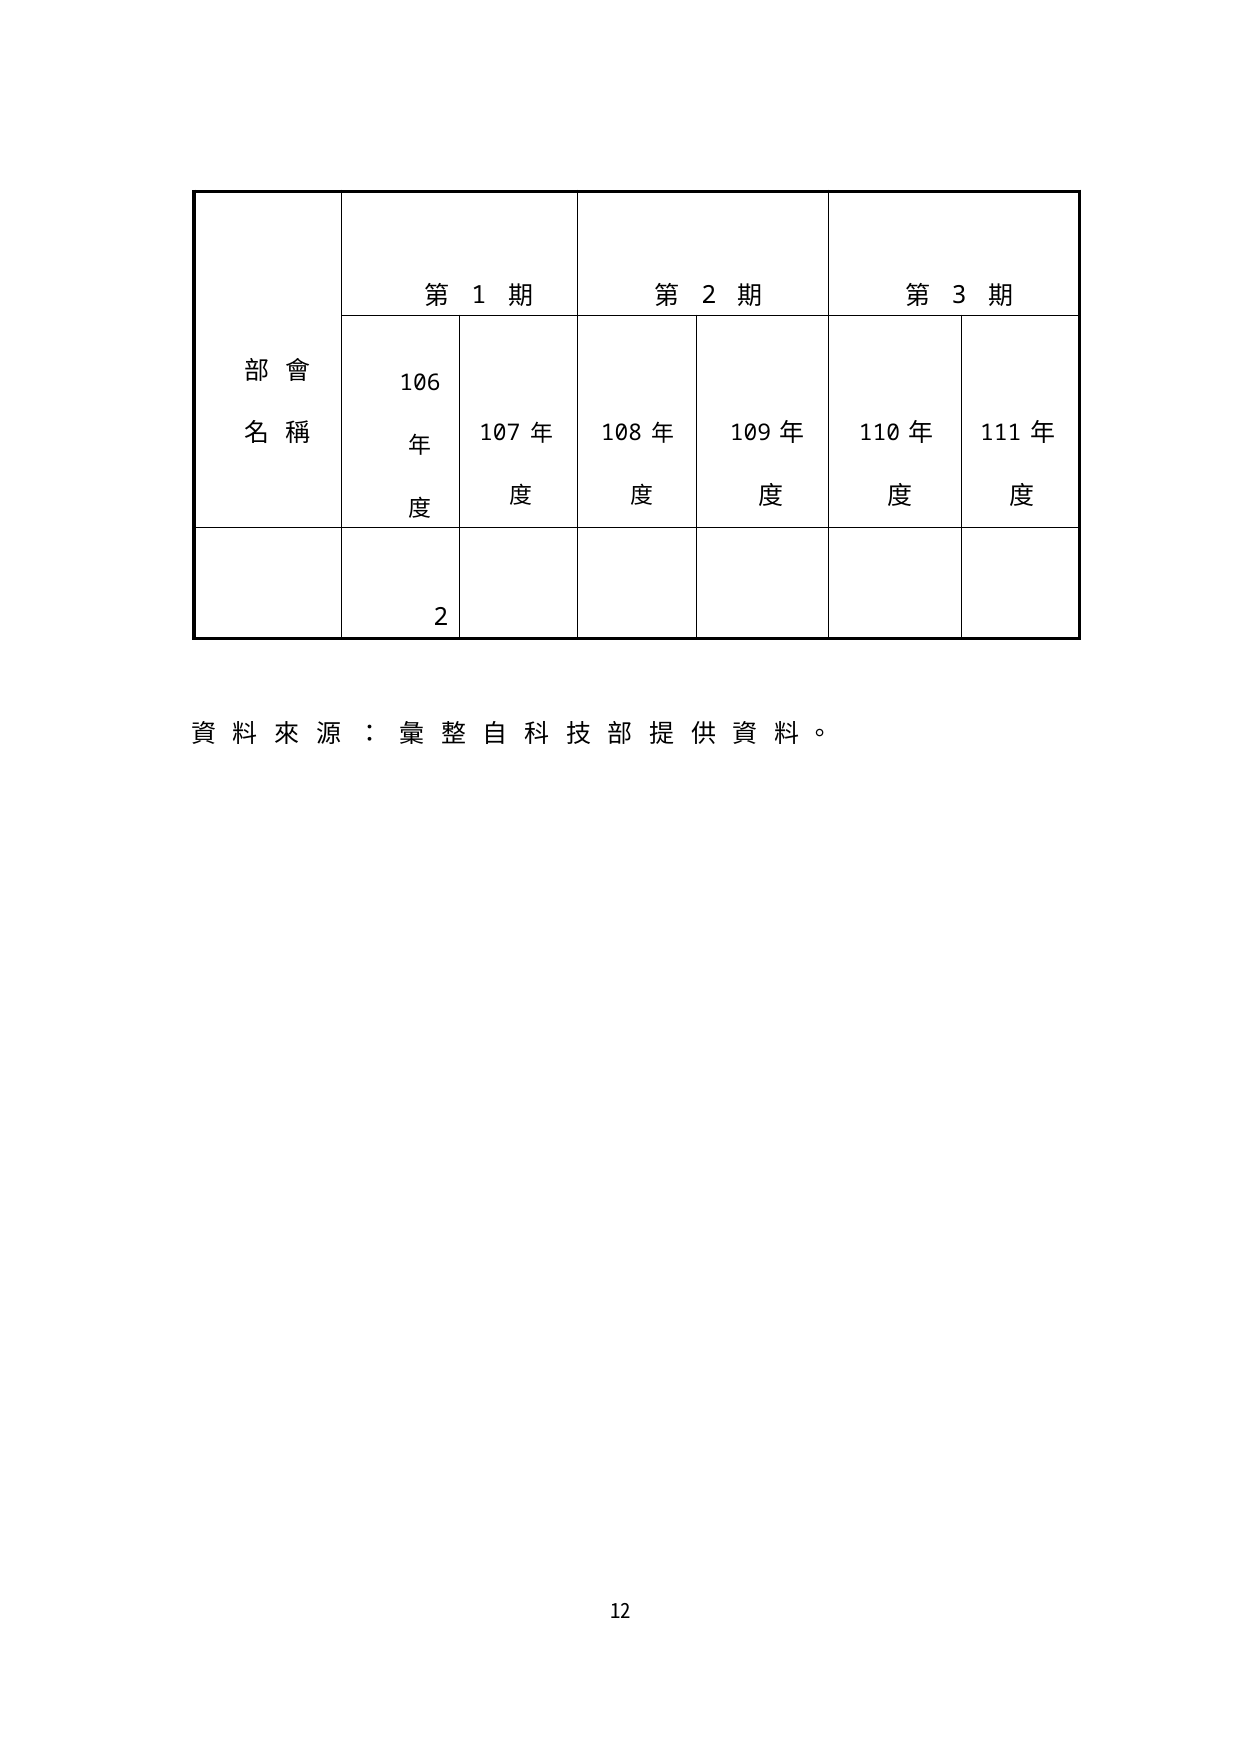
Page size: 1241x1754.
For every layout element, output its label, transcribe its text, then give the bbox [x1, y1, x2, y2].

text 資料來源：彙整自科技部提供資料。 [183, 689, 1058, 752]
table_cell 111年度 [962, 316, 1078, 527]
table_cell 109年度 [697, 316, 828, 527]
table_header 第1期 [342, 193, 577, 314]
table_cell [829, 528, 961, 637]
table_cell [697, 528, 828, 637]
table_cell [962, 528, 1078, 637]
table_cell 2 [342, 528, 459, 637]
table_cell 110年度 [829, 316, 961, 527]
table_cell 106年度 [342, 316, 459, 527]
table_cell 108年度 [578, 316, 696, 527]
table_cell 107年度 [460, 316, 577, 527]
table_cell [578, 528, 696, 637]
table_header 第2期 [578, 193, 828, 314]
table_header 第3期 [829, 193, 1078, 314]
table_cell [196, 528, 341, 637]
table_header 部會名稱 [196, 193, 341, 527]
table_cell [460, 528, 577, 637]
